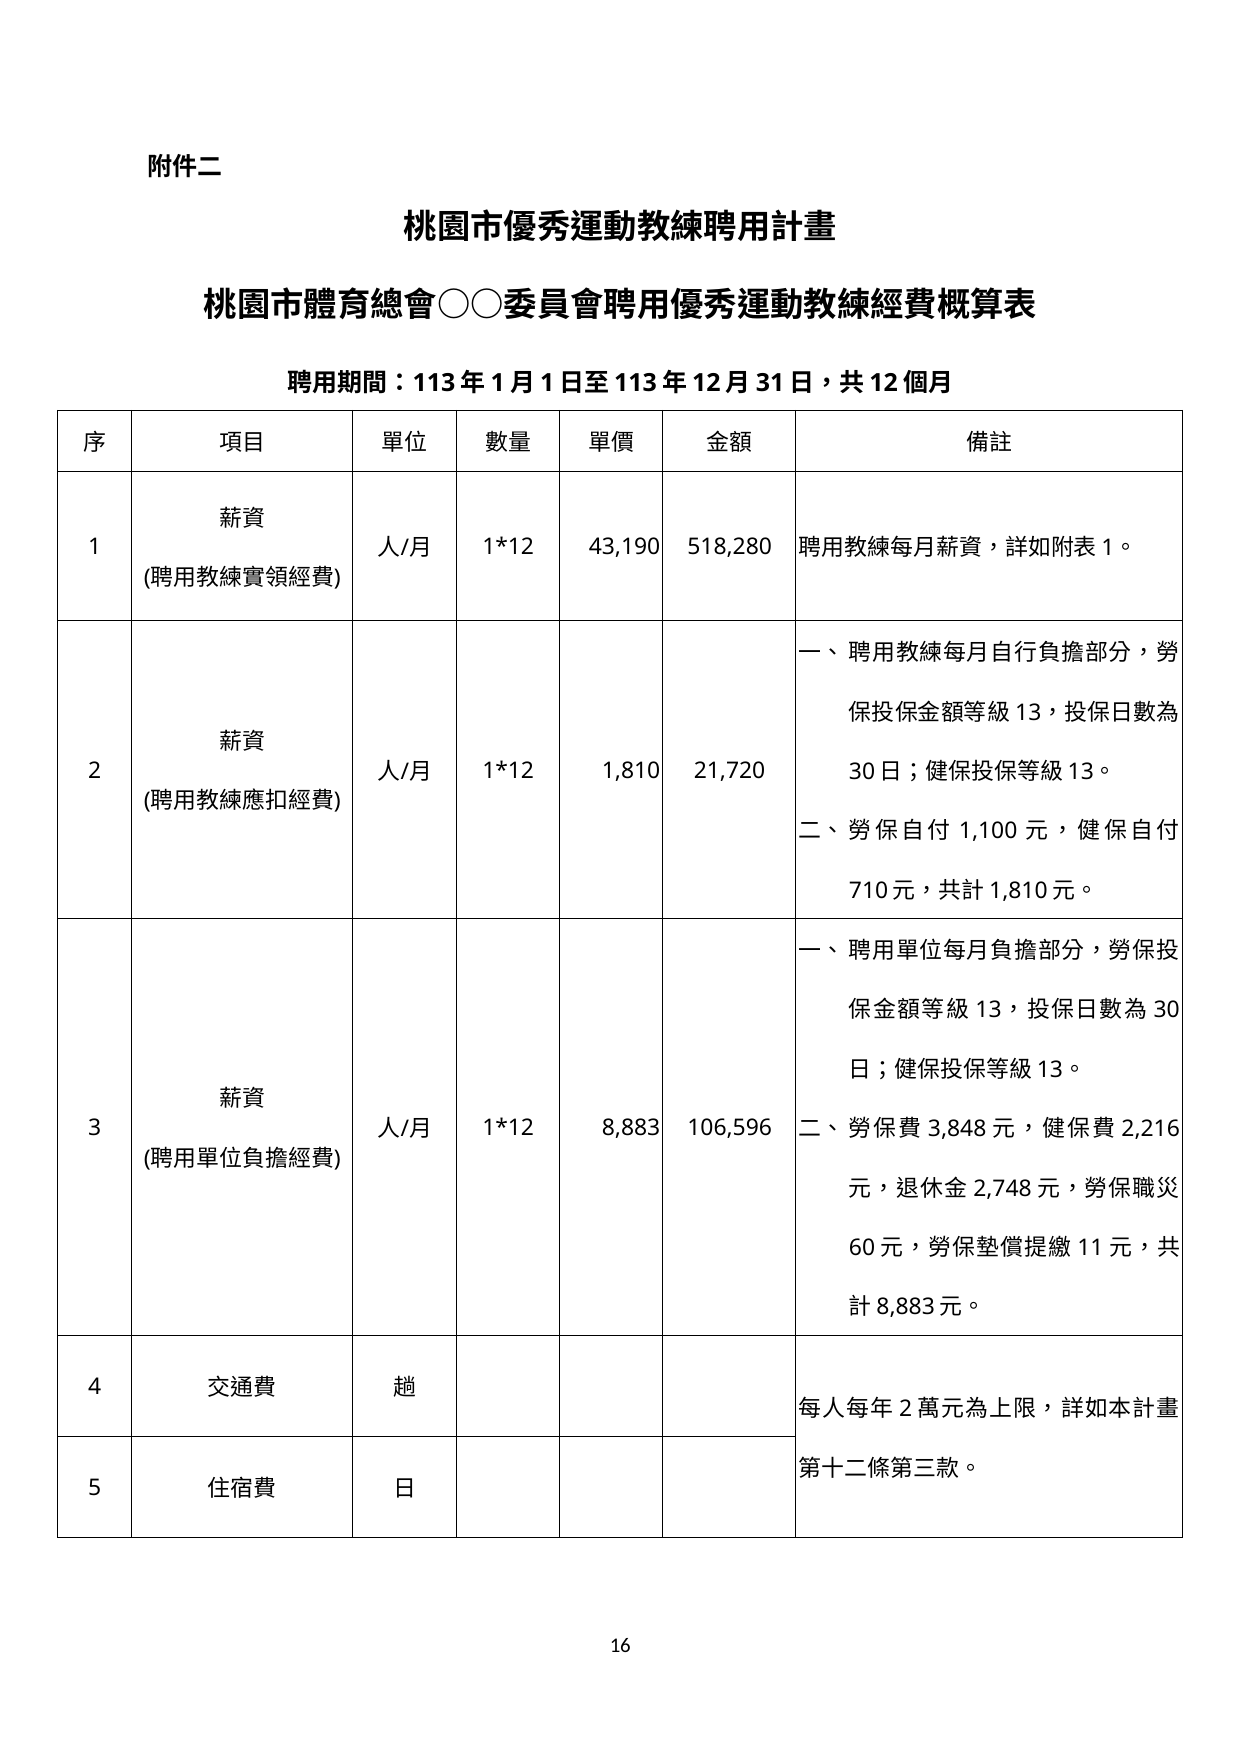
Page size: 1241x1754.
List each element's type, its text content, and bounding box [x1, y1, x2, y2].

table_cell 備註 [796, 411, 1182, 471]
table_cell 人/月 [353, 621, 456, 918]
table_cell 1*12 [457, 621, 559, 918]
table_cell 每人每年2萬元為上限，詳如本計畫第十二條第三款。 [796, 1336, 1182, 1537]
table_cell 人/月 [353, 919, 456, 1334]
table_cell 1*12 [457, 472, 559, 620]
table_cell [663, 1336, 795, 1436]
table_cell 日 [353, 1437, 456, 1537]
table_cell [457, 1437, 559, 1537]
table_cell 106,596 [663, 919, 795, 1334]
table_cell 1 [58, 472, 131, 620]
table_cell 518,280 [663, 472, 795, 620]
table_cell 單位 [353, 411, 456, 471]
table_cell 單價 [560, 411, 662, 471]
table_cell 交通費 [132, 1336, 352, 1436]
table_cell 43,190 [560, 472, 662, 620]
text 附件二 [148, 135, 1092, 194]
table_cell 聘用教練每月自行負擔部分，勞保投保金額等級13，投保日數為30日；健保投保等級13。 勞保自付1,100元，健保自付710元，共計1,810元。 [796, 621, 1182, 918]
table_cell 人/月 [353, 472, 456, 620]
table_cell 序 [58, 411, 131, 471]
table_cell 聘用教練每月薪資，詳如附表1。 [796, 472, 1182, 620]
table_cell [560, 1437, 662, 1537]
table_cell 1,810 [560, 621, 662, 918]
table_header 桃園市優秀運動教練聘用計畫 桃園市體育總會○○委員會聘用優秀運動教練經費概算表 聘用期間：113年1月1日至113年12月31日，共12個月 [58, 194, 1183, 410]
table_cell 項目 [132, 411, 352, 471]
table_cell 住宿費 [132, 1437, 352, 1537]
table_cell 金額 [663, 411, 795, 471]
table_cell 3 [58, 919, 131, 1334]
table_cell 數量 [457, 411, 559, 471]
table_cell [560, 1336, 662, 1436]
table_cell 2 [58, 621, 131, 918]
table_cell 聘用單位每月負擔部分，勞保投保金額等級13，投保日數為30日；健保投保等級13。 勞保費3,848元，健保費2,216元，退休金2,748元，勞保職災60元，勞保墊償提繳11元，共計8,883元。 [796, 919, 1182, 1334]
table_cell 4 [58, 1336, 131, 1436]
table_cell 21,720 [663, 621, 795, 918]
table_cell [663, 1437, 795, 1537]
table_cell 薪資 (聘用教練實領經費) [132, 472, 352, 620]
table_cell 5 [58, 1437, 131, 1537]
table_cell 薪資 (聘用教練應扣經費) [132, 621, 352, 918]
table_cell [457, 1336, 559, 1436]
table_cell 薪資 (聘用單位負擔經費) [132, 919, 352, 1334]
table_cell 8,883 [560, 919, 662, 1334]
table_cell 趟 [353, 1336, 456, 1436]
table_cell 1*12 [457, 919, 559, 1334]
